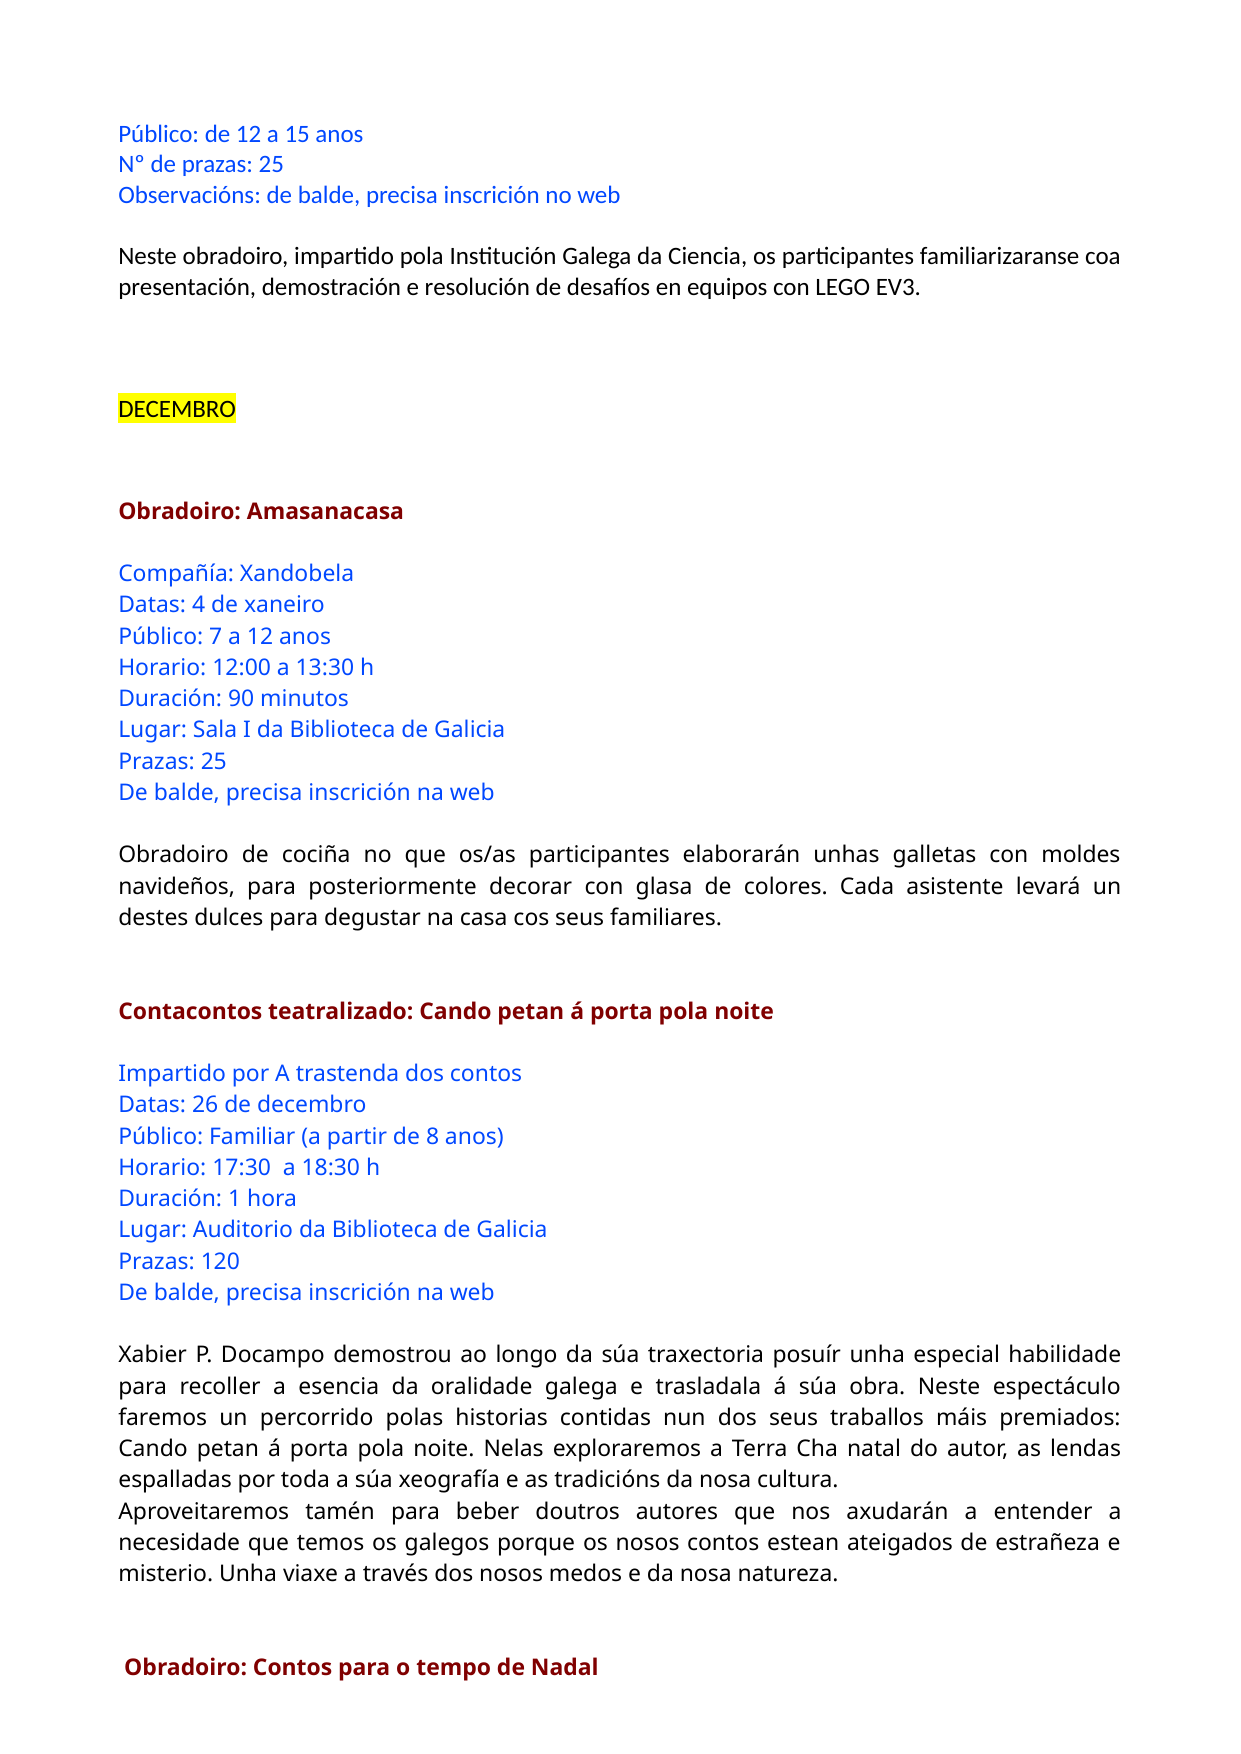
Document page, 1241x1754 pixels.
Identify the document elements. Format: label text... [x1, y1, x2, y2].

text Público: 7 a 12 anos [118, 619, 1122, 651]
text DECEMBRO [118, 393, 1122, 423]
text Horario: 12:00 a 13:30 h [118, 651, 1122, 682]
text Duración: 90 minutos [118, 682, 1122, 713]
text Compañía: Xandobela [118, 557, 1122, 588]
text Público: de 12 a 15 anos [118, 118, 1122, 149]
text Prazas: 120 [118, 1244, 1122, 1276]
text Datas: 26 de decembro [118, 1088, 1122, 1119]
text Lugar: Auditorio da Biblioteca de Galicia [118, 1213, 1122, 1244]
text Obradoiro: Amasanacasa [118, 494, 1122, 526]
text Neste obradoiro, impartido pola Institución Galega da Ciencia, os participantes familiarizaranse coa presentación, demostración e resolución de desafíos en equipos con LEGO EV3. [118, 240, 1122, 301]
text Nº de prazas: 25 [118, 149, 1122, 179]
text Duración: 1 hora [118, 1182, 1122, 1213]
text De balde, precisa inscrición na web [118, 1276, 1122, 1307]
text Horario: 17:30 a 18:30 h [118, 1151, 1122, 1182]
text Obradoiro: Contos para o tempo de Nadal [118, 1651, 1122, 1682]
text Datas: 4 de xaneiro [118, 588, 1122, 619]
text Observacións: de balde, precisa inscrición no web [118, 179, 1122, 210]
text Obradoiro de cociña no que os/as participantes elaborarán unhas galletas con moldes navideños, para posteriormente decorar con glasa de colores. Cada asistente levará un destes dulces para degustar na casa cos seus familiares. [118, 838, 1122, 932]
text Lugar: Sala I da Biblioteca de Galicia [118, 713, 1122, 744]
text De balde, precisa inscrición na web [118, 776, 1122, 807]
text Contacontos teatralizado: Cando petan á porta pola noite [118, 994, 1122, 1026]
text Público: Familiar (a partir de 8 anos) [118, 1119, 1122, 1151]
text Xabier P. Docampo demostrou ao longo da súa traxectoria posuír unha especial habilidade para recoller a esencia da oralidade galega e trasladala á súa obra. Neste espectáculo faremos un percorrido polas historias contidas nun dos seus traballos máis premiados: Cando petan á porta pola noite. Nelas exploraremos a Terra Cha natal do autor, as lendas espalladas por toda a súa xeografía e as tradicións da nosa cultura. [118, 1338, 1122, 1494]
text Aproveitaremos tamén para beber doutros autores que nos axudarán a entender a necesidade que temos os galegos porque os nosos contos estean ateigados de estrañeza e misterio. Unha viaxe a través dos nosos medos e da nosa natureza. [118, 1494, 1122, 1588]
text Impartido por A trastenda dos contos [118, 1057, 1122, 1088]
text Prazas: 25 [118, 744, 1122, 776]
